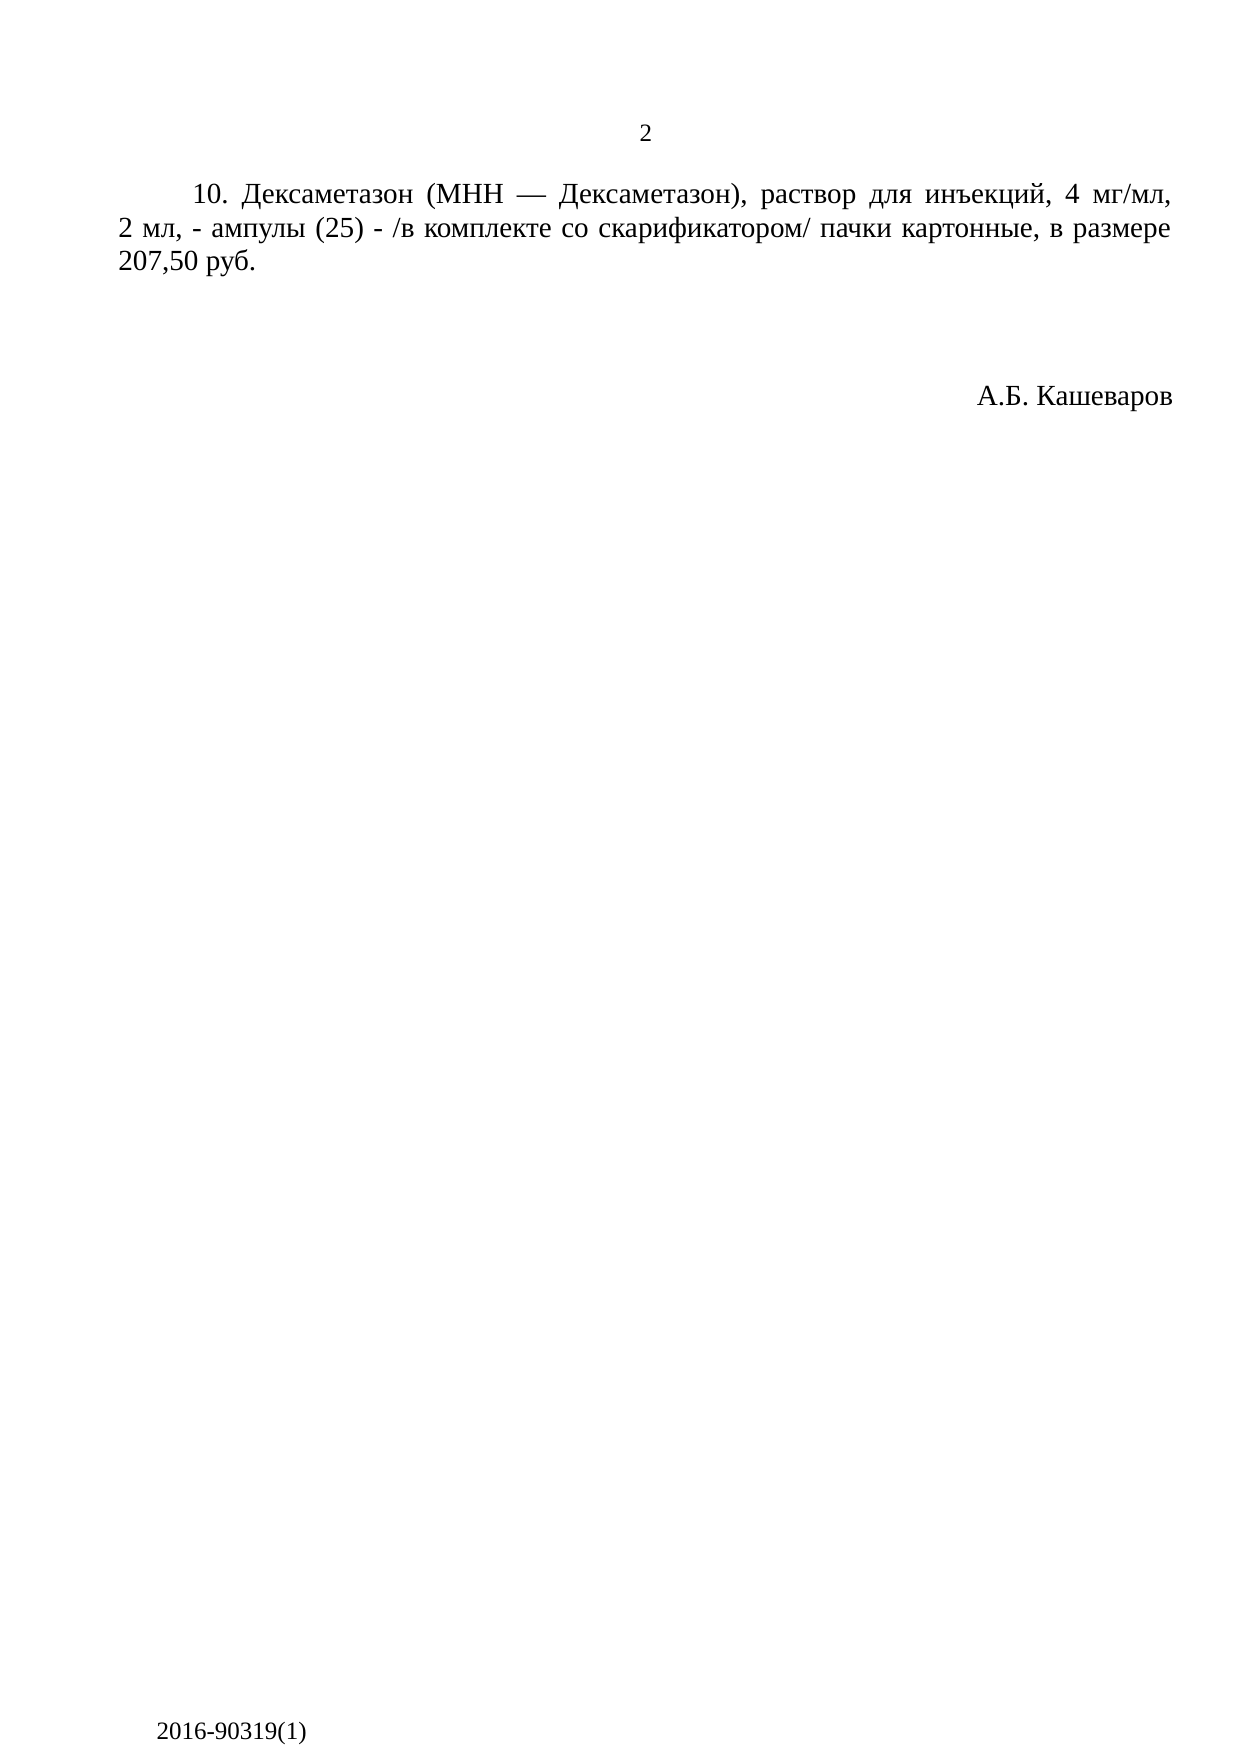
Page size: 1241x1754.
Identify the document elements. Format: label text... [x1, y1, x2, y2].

text А.Б. Кашеваров [927, 378, 1173, 411]
text 10. Дексаметазон (МНН — Дексаметазон), раствор для инъекций, 4 мг/мл, 2 мл, - ампулы (25) - /в комплекте со скарификатором/ пачки картонные, в размере 207,50 руб. [118, 176, 1173, 277]
